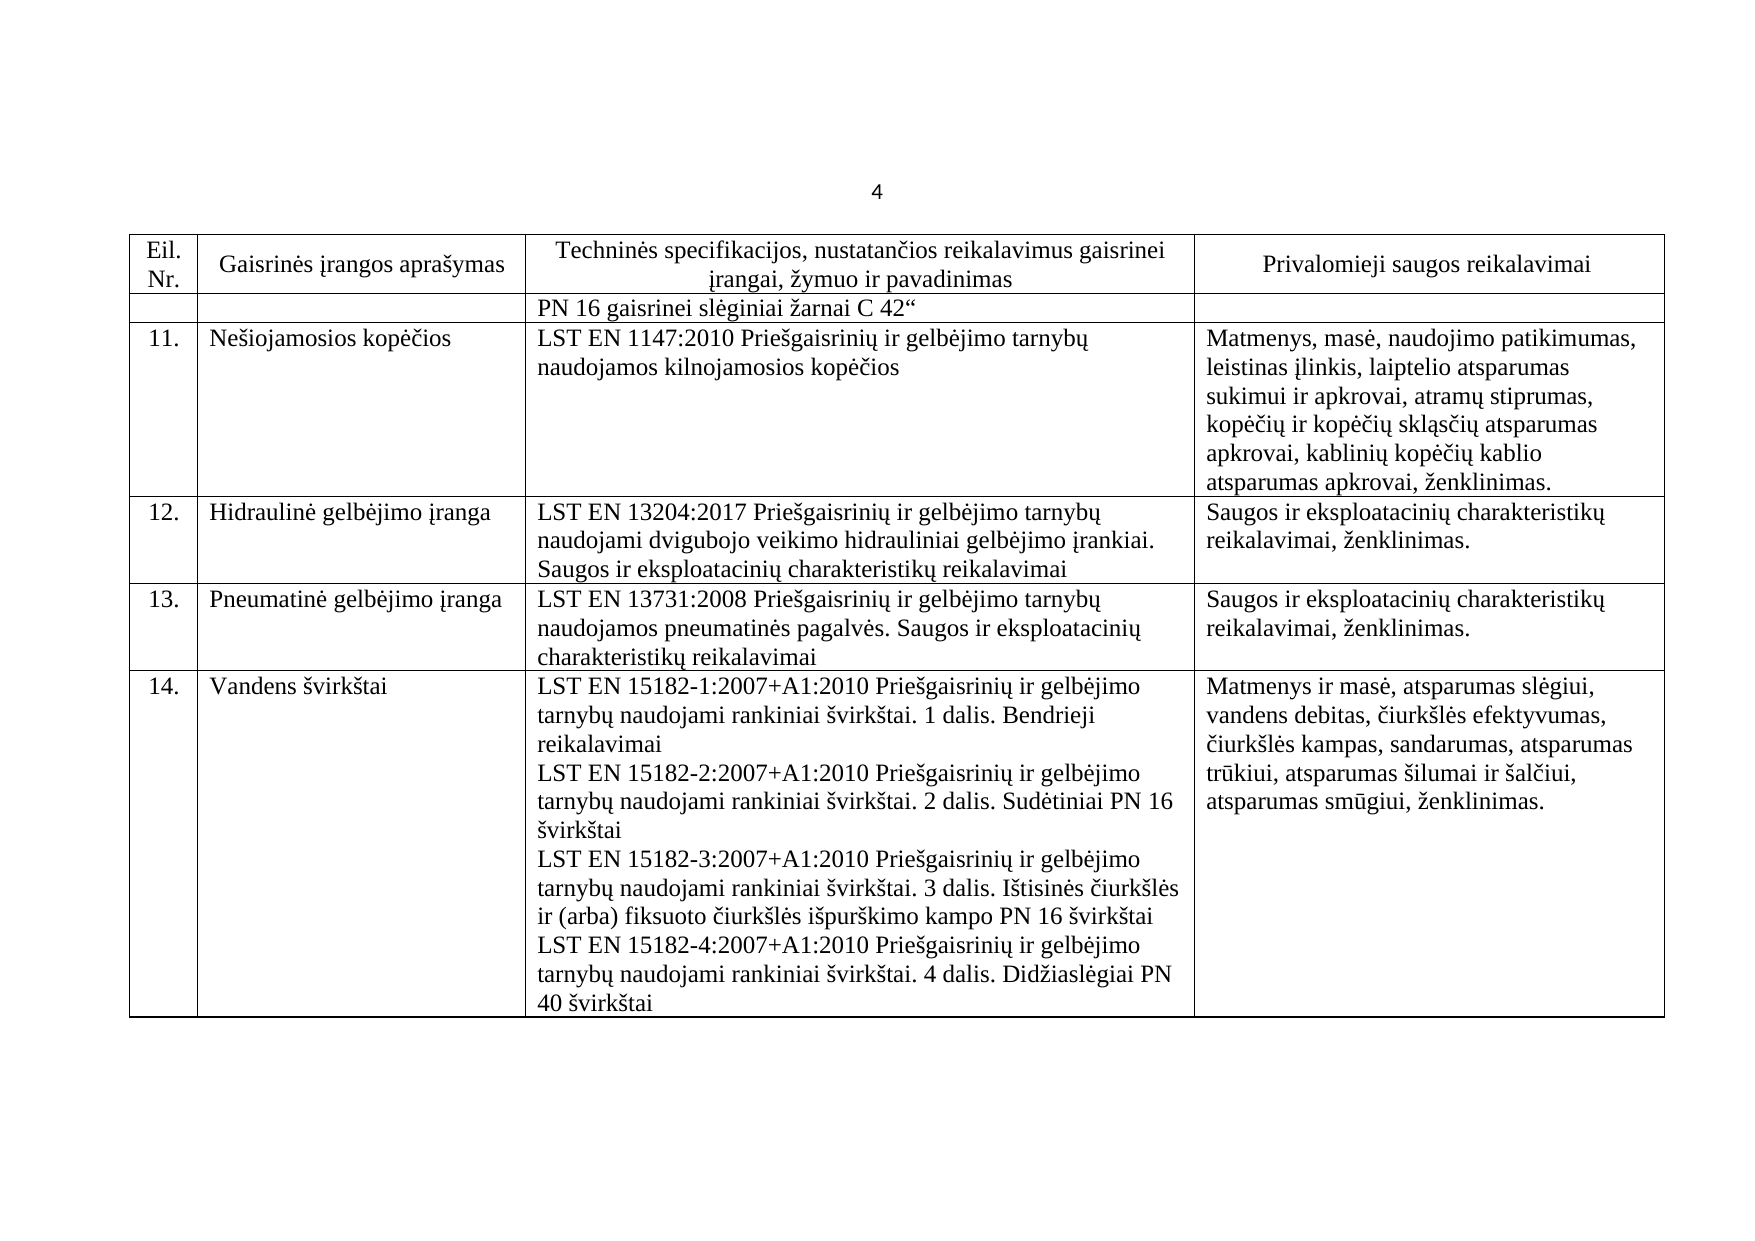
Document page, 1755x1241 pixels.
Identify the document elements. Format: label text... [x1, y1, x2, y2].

table_cell LST EN 13204:2017 Priešgaisrinių ir gelbėjimo tarnybų naudojami dvigubojo veikimo hidrauliniai gelbėjimo įrankiai. Saugos ir eksploatacinių charakteristikų reikalavimai [526, 497, 1194, 583]
table_cell LST EN 1147:2010 Priešgaisrinių ir gelbėjimo tarnybų naudojamos kilnojamosios kopėčios [526, 323, 1194, 496]
table_cell 14. [130, 671, 197, 1016]
table_cell [198, 294, 525, 322]
table_cell 13. [130, 584, 197, 670]
table_header Eil. Nr. [130, 235, 197, 292]
table_header Privalomieji saugos reikalavimai [1195, 235, 1664, 292]
table_cell [1195, 294, 1664, 322]
table_cell Nešiojamosios kopėčios [198, 323, 525, 496]
table_cell PN 16 gaisrinei slėginiai žarnai C 42“ [526, 294, 1194, 322]
table_cell Hidraulinė gelbėjimo įranga [198, 497, 525, 583]
table_cell 12. [130, 497, 197, 583]
table_header Techninės specifikacijos, nustatančios reikalavimus gaisrinei įrangai, žymuo ir pavadinimas [526, 235, 1194, 292]
table_cell Matmenys, masė, naudojimo patikimumas, leistinas įlinkis, laiptelio atsparumas sukimui ir apkrovai, atramų stiprumas, kopėčių ir kopėčių skląsčių atsparumas apkrovai, kablinių kopėčių kablio atsparumas apkrovai, ženklinimas. [1195, 323, 1664, 496]
table_cell LST EN 15182-1:2007+A1:2010 Priešgaisrinių ir gelbėjimo tarnybų naudojami rankiniai švirkštai. 1 dalis. Bendrieji reikalavimai LST EN 15182-2:2007+A1:2010 Priešgaisrinių ir gelbėjimo tarnybų naudojami rankiniai švirkštai. 2 dalis. Sudėtiniai PN 16 švirkštai LST EN 15182-3:2007+A1:2010 Priešgaisrinių ir gelbėjimo tarnybų naudojami rankiniai švirkštai. 3 dalis. Ištisinės čiurkšlės ir (arba) fiksuoto čiurkšlės išpurškimo kampo PN 16 švirkštai LST EN 15182-4:2007+A1:2010 Priešgaisrinių ir gelbėjimo tarnybų naudojami rankiniai švirkštai. 4 dalis. Didžiaslėgiai PN 40 švirkštai [526, 671, 1194, 1016]
table_cell Matmenys ir masė, atsparumas slėgiui, vandens debitas, čiurkšlės efektyvumas, čiurkšlės kampas, sandarumas, atsparumas trūkiui, atsparumas šilumai ir šalčiui, atsparumas smūgiui, ženklinimas. [1195, 671, 1664, 1016]
table_cell 11. [130, 323, 197, 496]
table_cell [130, 294, 197, 322]
table_cell Vandens švirkštai [198, 671, 525, 1016]
table_cell Saugos ir eksploatacinių charakteristikų reikalavimai, ženklinimas. [1195, 584, 1664, 670]
table_header Gaisrinės įrangos aprašymas [198, 235, 525, 292]
table_cell Pneumatinė gelbėjimo įranga [198, 584, 525, 670]
table_cell Saugos ir eksploatacinių charakteristikų reikalavimai, ženklinimas. [1195, 497, 1664, 583]
table_cell LST EN 13731:2008 Priešgaisrinių ir gelbėjimo tarnybų naudojamos pneumatinės pagalvės. Saugos ir eksploatacinių charakteristikų reikalavimai [526, 584, 1194, 670]
